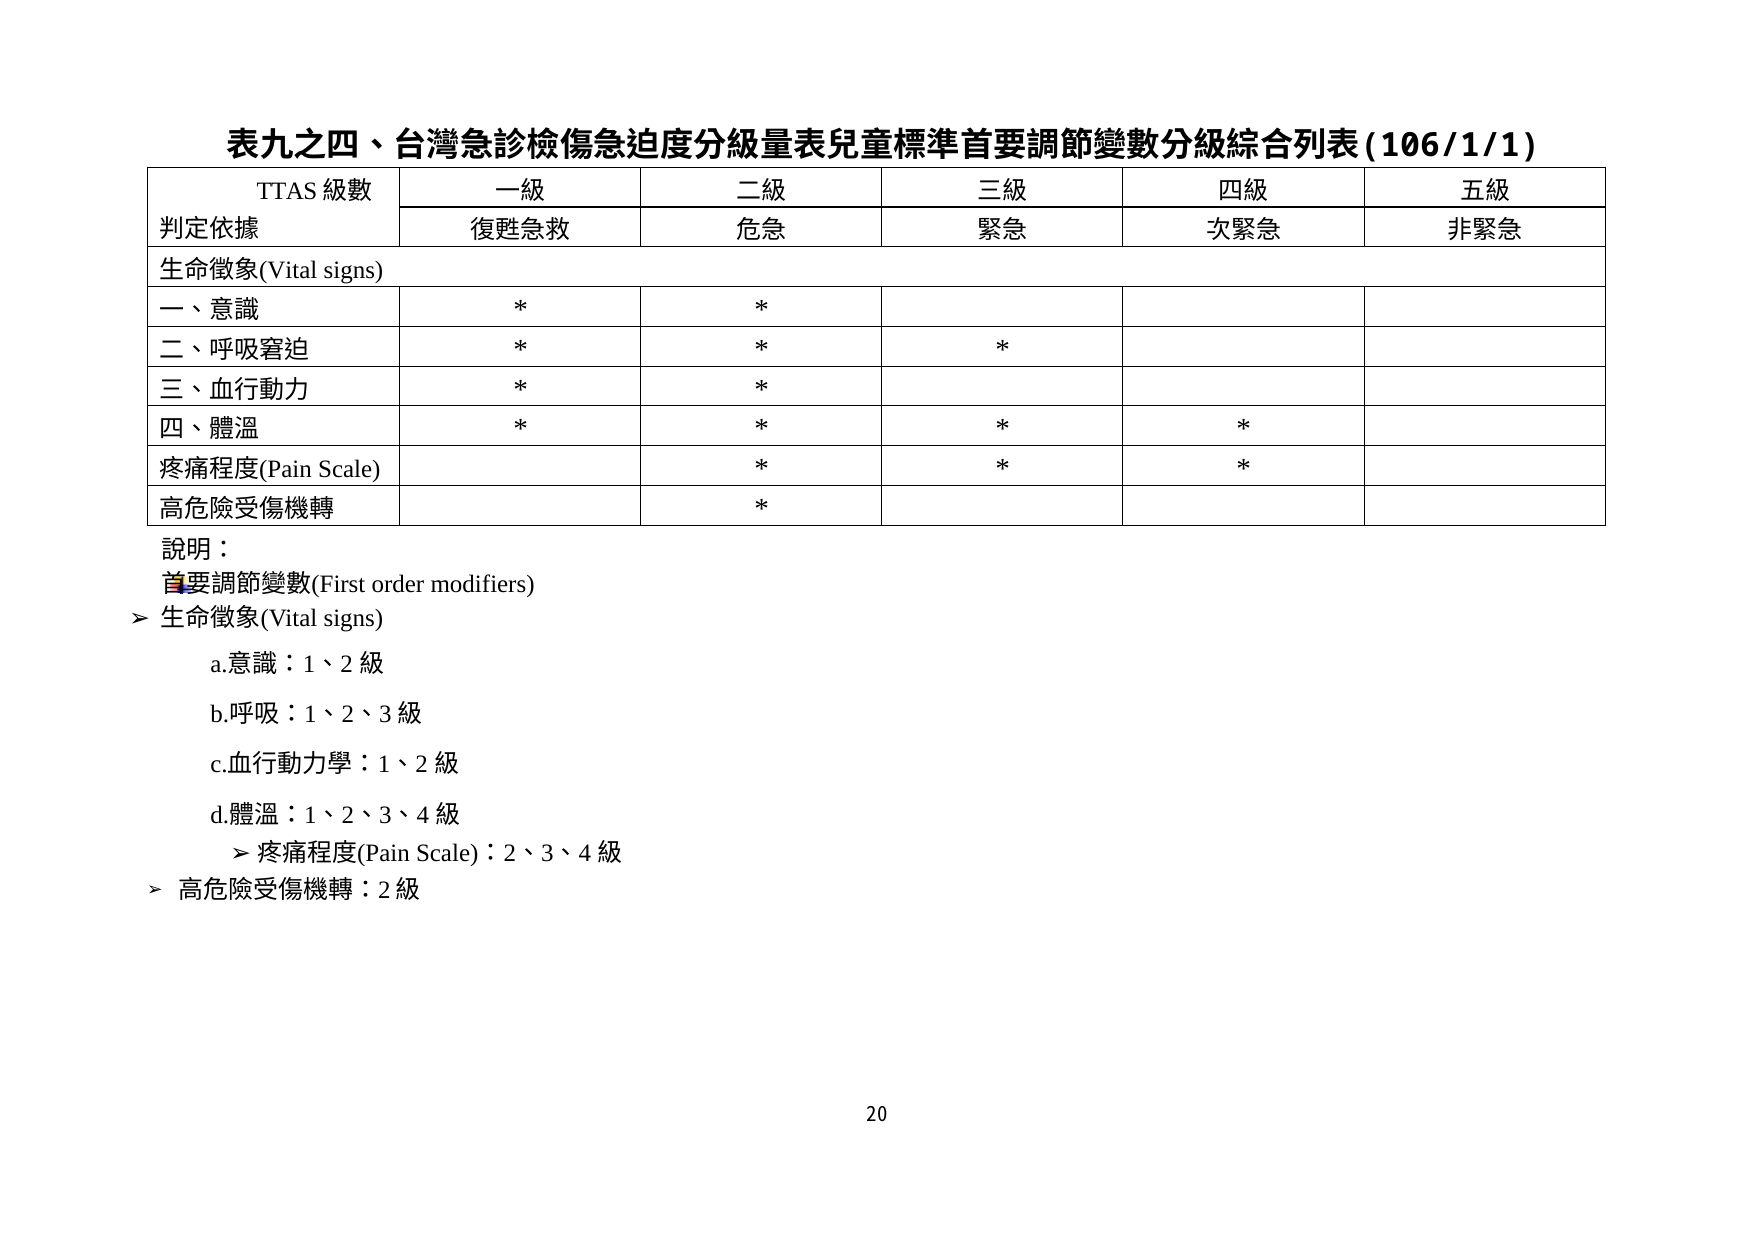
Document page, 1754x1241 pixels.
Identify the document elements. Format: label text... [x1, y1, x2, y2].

table_header 一級 [400, 168, 640, 206]
table_header 四級 [1123, 168, 1364, 206]
table_cell 一、意識 [148, 287, 399, 326]
text d.體溫：1、2、3、4 級 [148, 795, 620, 830]
table_cell * [1123, 406, 1364, 445]
table_cell 危急 [641, 208, 881, 246]
table_header 三級 [882, 168, 1122, 206]
table_cell 緊急 [882, 208, 1122, 246]
table_cell [1365, 406, 1605, 445]
table_cell 高危險受傷機轉 [148, 486, 399, 525]
text ➢ 高危險受傷機轉：2級 [148, 868, 1606, 906]
table_cell 三、血行動力 [148, 367, 399, 405]
table_cell * [400, 406, 640, 445]
table_cell [882, 486, 1122, 525]
table_cell * [641, 446, 881, 485]
table_cell * [641, 367, 881, 405]
text c.血行動力學：1、2 級 [148, 745, 620, 780]
table_cell 疼痛程度(Pain Scale) [148, 446, 399, 485]
table_cell * [641, 287, 881, 326]
text ➢ 疼痛程度(Pain Scale)：2、3、4 級 [230, 835, 1606, 868]
table_cell [882, 367, 1122, 405]
table_cell [1365, 486, 1605, 525]
table_cell [400, 486, 640, 525]
list 生命徵象(Vital signs) [129, 599, 620, 634]
table_cell * [882, 406, 1122, 445]
table_cell * [641, 406, 881, 445]
table_cell 復甦急救 [400, 208, 640, 246]
table_cell [1365, 446, 1605, 485]
text 表九之四、台灣急診檢傷急迫度分級量表兒童標準首要調節變數分級綜合列表(106/1/1) [148, 118, 1606, 167]
table_cell * [882, 327, 1122, 366]
table_cell * [400, 367, 640, 405]
table_cell * [641, 486, 881, 525]
text b.呼吸：1、2、3 級 [148, 694, 620, 729]
table_cell [1123, 367, 1364, 405]
table_cell * [400, 327, 640, 366]
table_header TTAS 級數 判定依據 [148, 168, 399, 246]
table_cell * [641, 327, 881, 366]
table_cell * [882, 446, 1122, 485]
table_cell [1365, 287, 1605, 326]
table_cell [882, 287, 1122, 326]
table_cell [1123, 327, 1364, 366]
table_header 二級 [641, 168, 881, 206]
table_cell 次緊急 [1123, 208, 1364, 246]
text 首要調節變數(First order modifiers) [161, 566, 1606, 599]
table_cell [400, 446, 640, 485]
table_cell * [1123, 446, 1364, 485]
table_cell 非緊急 [1365, 208, 1605, 246]
table_cell [1365, 327, 1605, 366]
text a.意識：1、2 級 [148, 644, 620, 679]
text 說明： [161, 528, 1608, 566]
table_cell * [400, 287, 640, 326]
table_cell [1123, 287, 1364, 326]
table_cell 二、呼吸窘迫 [148, 327, 399, 366]
table_cell [1365, 367, 1605, 405]
table_cell 生命徵象(Vital signs) [148, 247, 1605, 286]
table_cell 四、體溫 [148, 406, 399, 445]
table_header 五級 [1365, 168, 1605, 206]
table_cell [1123, 486, 1364, 525]
